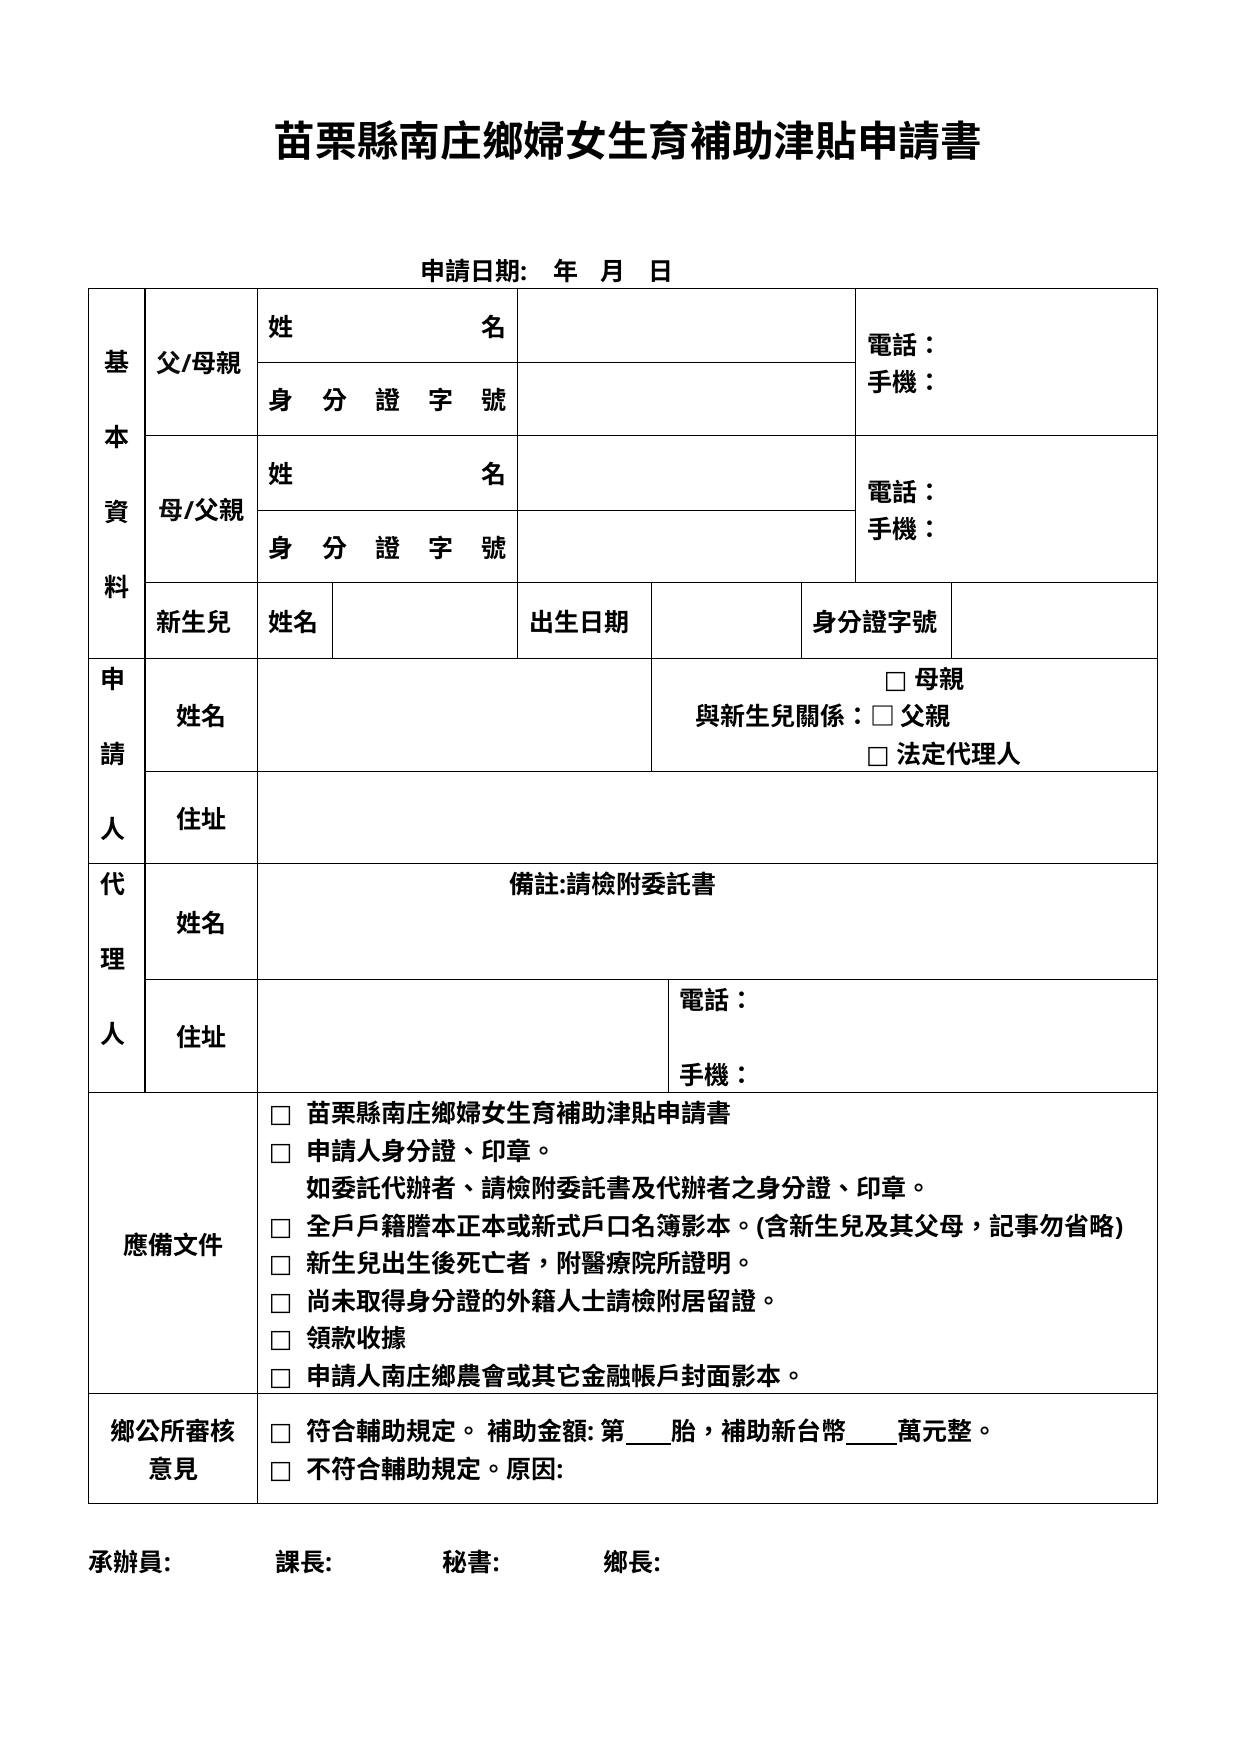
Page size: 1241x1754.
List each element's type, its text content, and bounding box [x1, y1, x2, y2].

text 申請日期: 年 月 日 [89, 251, 1167, 288]
text 承辦員: 課長: 秘書: 鄉長: [89, 1542, 1167, 1579]
table_cell 姓 名 [258, 436, 517, 509]
table_cell 備註:請檢附委託書 [258, 864, 1157, 979]
table_cell [333, 583, 517, 657]
table_cell [952, 583, 1157, 657]
table_header [518, 289, 855, 362]
table_cell 身分證字號 [258, 363, 517, 435]
table_cell [518, 511, 855, 582]
table_cell 身分證字號 [802, 583, 951, 657]
table_cell [652, 583, 801, 657]
table_cell 住址 [146, 980, 257, 1092]
table_cell [258, 980, 668, 1092]
table_header 基 本 資 料 [89, 289, 144, 657]
table_cell □ 母親 與新生兒關係：□ 父親 □ 法定代理人 [652, 659, 1157, 771]
table_cell 出生日期 [518, 583, 651, 657]
text 苗栗縣南庄鄉婦女生育補助津貼申請書 [89, 101, 1167, 176]
table_cell 姓名 [146, 864, 257, 979]
table_cell 申 請 人 [89, 659, 144, 863]
table_cell 電話： 手機： [669, 980, 1157, 1092]
table_cell [518, 436, 855, 509]
table_cell 新生兒 [146, 583, 257, 657]
table_cell 代 理 人 [89, 864, 144, 1092]
table_cell 應備文件 [89, 1093, 257, 1393]
table_cell [518, 363, 855, 435]
table_cell 身分證字號 [258, 511, 517, 582]
table_header 電話： 手機： [856, 289, 1157, 435]
table_cell 電話： 手機： [856, 436, 1157, 582]
table_header 父/母親 [146, 289, 257, 435]
table_cell 姓名 [258, 583, 332, 657]
table_cell 符合輔助規定。 補助金額: 第 胎，補助新台幣 萬元整。 不符合輔助規定。原因: [258, 1394, 1157, 1503]
table_cell 住址 [146, 772, 257, 863]
table_cell 姓名 [146, 659, 257, 771]
table_cell 苗栗縣南庄鄉婦女生育補助津貼申請書 申請人身分證、印章。 如委託代辦者、請檢附委託書及代辦者之身分證、印章。 全戶戶籍謄本正本或新式戶口名簿影本。(含新生兒及其父母，記事勿省略) 新生兒出生後死亡者，附醫療院所證明。 尚未取得身分證的外籍人士請檢附居留證。 領款收據 申請人南庄鄉農會或其它金融帳戶封面影本。 [258, 1093, 1157, 1393]
table_cell 鄉公所審核 意見 [89, 1394, 257, 1503]
table_header 姓 名 [258, 289, 517, 362]
table_cell 母/父親 [146, 436, 257, 582]
table_cell [258, 772, 1157, 863]
table_cell [258, 659, 651, 771]
